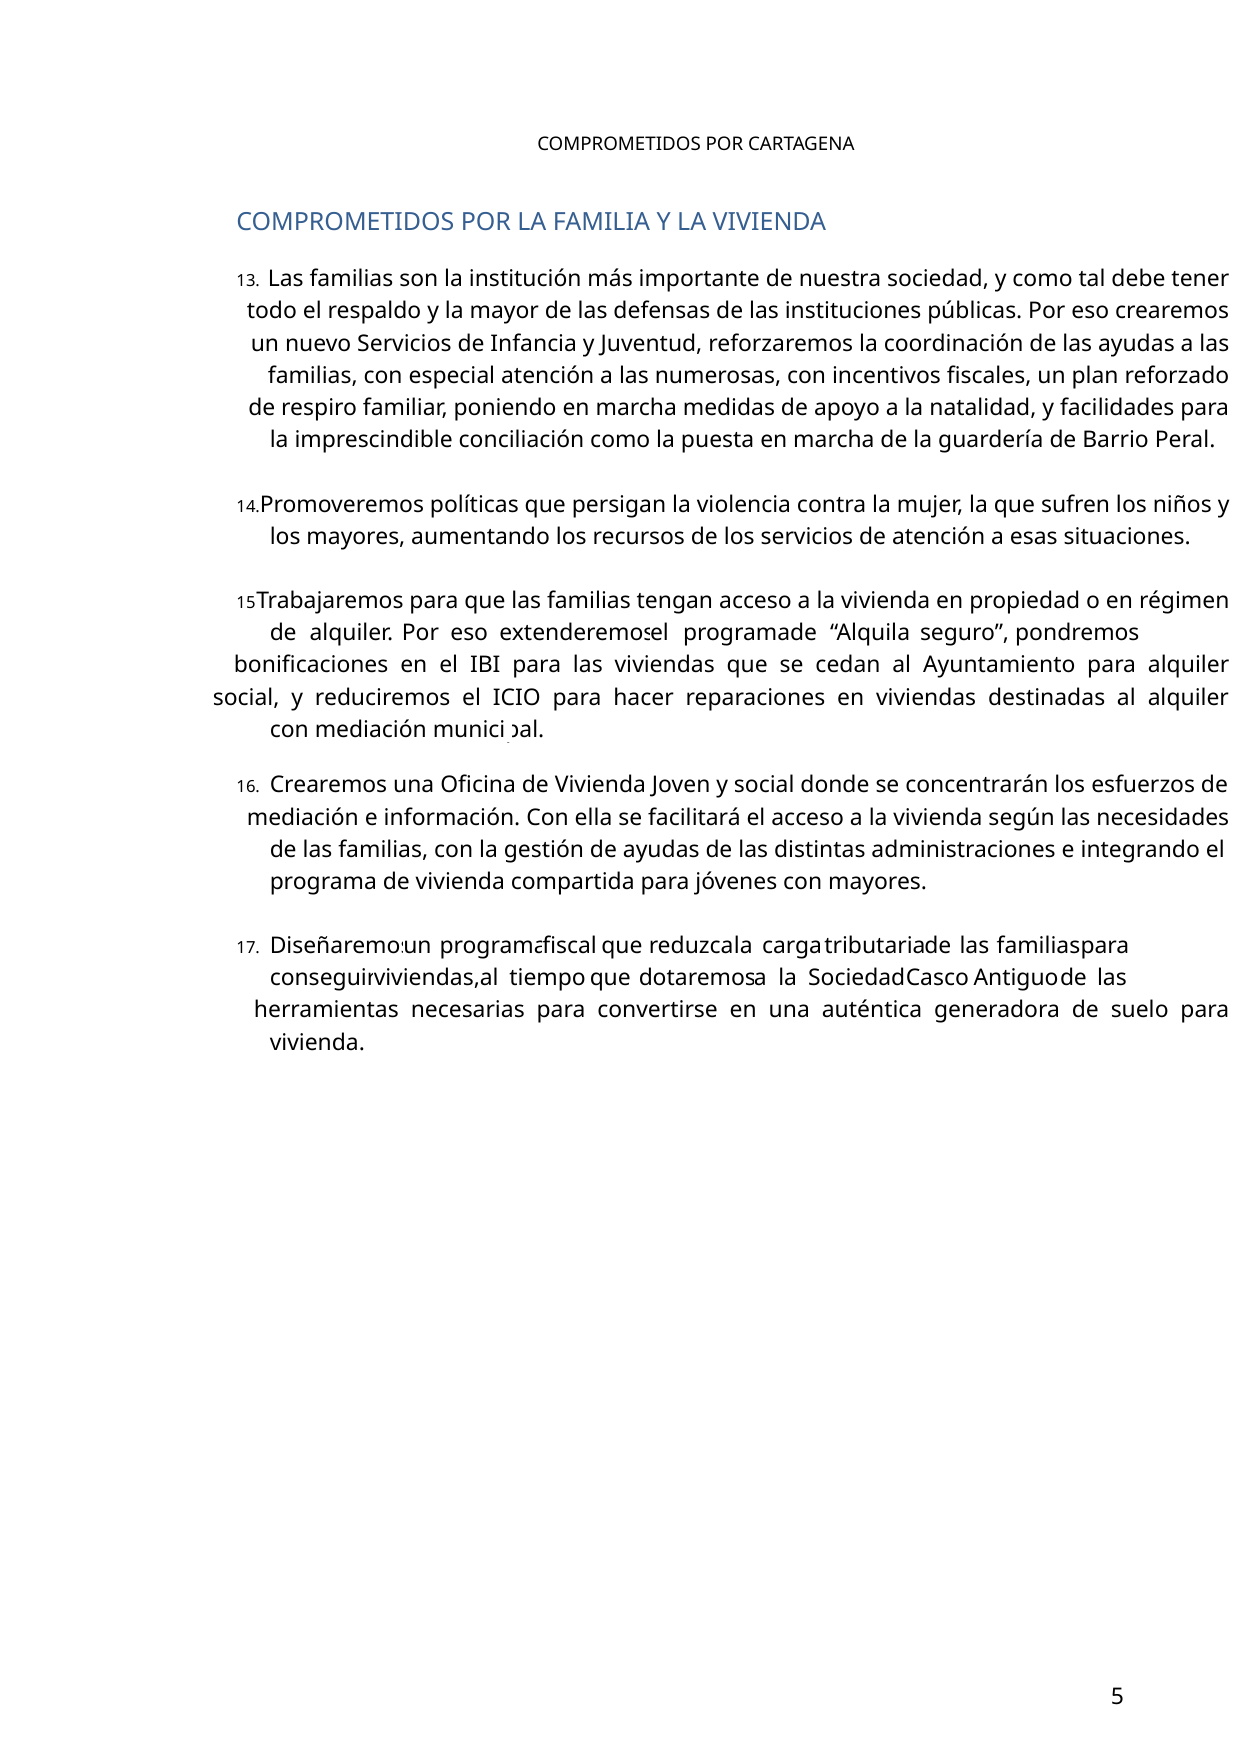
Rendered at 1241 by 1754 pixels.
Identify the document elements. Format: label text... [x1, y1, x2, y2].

text que [589, 961, 637, 992]
text para [1080, 929, 1136, 960]
text 16. [236, 775, 260, 798]
text viviendas, [373, 961, 479, 992]
text la [734, 929, 759, 960]
text un nuevo Servicios de Infancia y Juventud, reforzaremos la coordinación de las ayudas a las [251, 327, 1240, 358]
text carga [762, 929, 824, 960]
text “Alquila [830, 616, 916, 647]
text 5 [1111, 1680, 1130, 1711]
text programa [683, 616, 790, 647]
text Casco [906, 961, 973, 992]
text de [1060, 961, 1093, 992]
text tiempo [509, 961, 589, 992]
text Promoveremos políticas que persigan la violencia contra la mujer, la que sufren los niños y [259, 487, 1240, 519]
text con mediación municipal. [269, 713, 546, 744]
text fiscal [542, 929, 601, 960]
text eso [450, 616, 494, 647]
text la imprescindible conciliación como la puesta en marcha de la guardería de Barrio Peral. [269, 423, 1226, 454]
text los mayores, aumentando los recursos de los servicios de atención a esas situaciones. [269, 520, 1201, 551]
text a [754, 961, 773, 992]
text mediación e información. Con ella se facilitará el acceso a la vivienda según las necesidades [247, 800, 1240, 832]
text las [959, 929, 995, 960]
text que [601, 929, 648, 960]
text extenderemos [499, 616, 650, 647]
text de las familias, con la gestión de ayudas de las distintas administraciones e integrando el [269, 832, 1236, 864]
text programa de vivienda compartida para jóvenes con mayores. [269, 865, 936, 896]
text 17. [236, 936, 260, 958]
text seguro”, [920, 616, 1015, 647]
text Trabajaremos para que las familias tengan acceso a la vivienda en propiedad o en régimen [256, 584, 1240, 615]
text Diseñaremos [269, 929, 403, 960]
text las [1097, 961, 1133, 992]
text alquiler. [309, 616, 400, 647]
text programa [439, 929, 542, 960]
text familias [996, 929, 1080, 960]
text 15. [236, 591, 256, 613]
text Las familias son la institución más importante de nuestra sociedad, y como tal debe tener [268, 262, 1240, 293]
text Por [402, 616, 445, 647]
text Antiguo [973, 961, 1060, 992]
text COMPROMETIDOS POR CARTAGENA [537, 130, 860, 156]
text la [778, 961, 803, 992]
text conseguir [269, 961, 373, 992]
text herramientas necesarias para convertirse en una auténtica generadora de suelo para [254, 993, 1240, 1025]
text pondremos [1015, 616, 1146, 647]
text 13. [236, 269, 260, 292]
text el [650, 616, 675, 647]
text social, y reduciremos el ICIO para hacer reparaciones en viviendas destinadas al alquiler [213, 680, 1240, 712]
text COMPROMETIDOS POR LA FAMILIA Y LA VIVIENDA [236, 203, 833, 238]
text de respiro familiar, poniendo en marcha medidas de apoyo a la natalidad, y facilidades para [248, 391, 1240, 422]
text todo el respaldo y la mayor de las defensas de las instituciones públicas. Por eso crearemos [247, 294, 1240, 326]
text familias, con especial atención a las numerosas, con incentivos fiscales, un plan reforzado [268, 359, 1240, 390]
text al [479, 961, 504, 992]
text dotaremos [638, 961, 754, 992]
text de [790, 616, 823, 647]
text de [924, 929, 957, 960]
text de [269, 616, 303, 647]
text Crearemos una Oficina de Vivienda Joven y social donde se concentrarán los esfuerzos de [269, 768, 1239, 799]
text tributaria [824, 929, 924, 960]
text reduzca [648, 929, 734, 960]
text vivienda. [269, 1026, 371, 1057]
text un [403, 929, 438, 960]
text bonificaciones en el IBI para las viviendas que se cedan al Ayuntamiento para alquiler [234, 648, 1240, 679]
text Sociedad [808, 961, 906, 992]
text 14. [236, 494, 259, 517]
